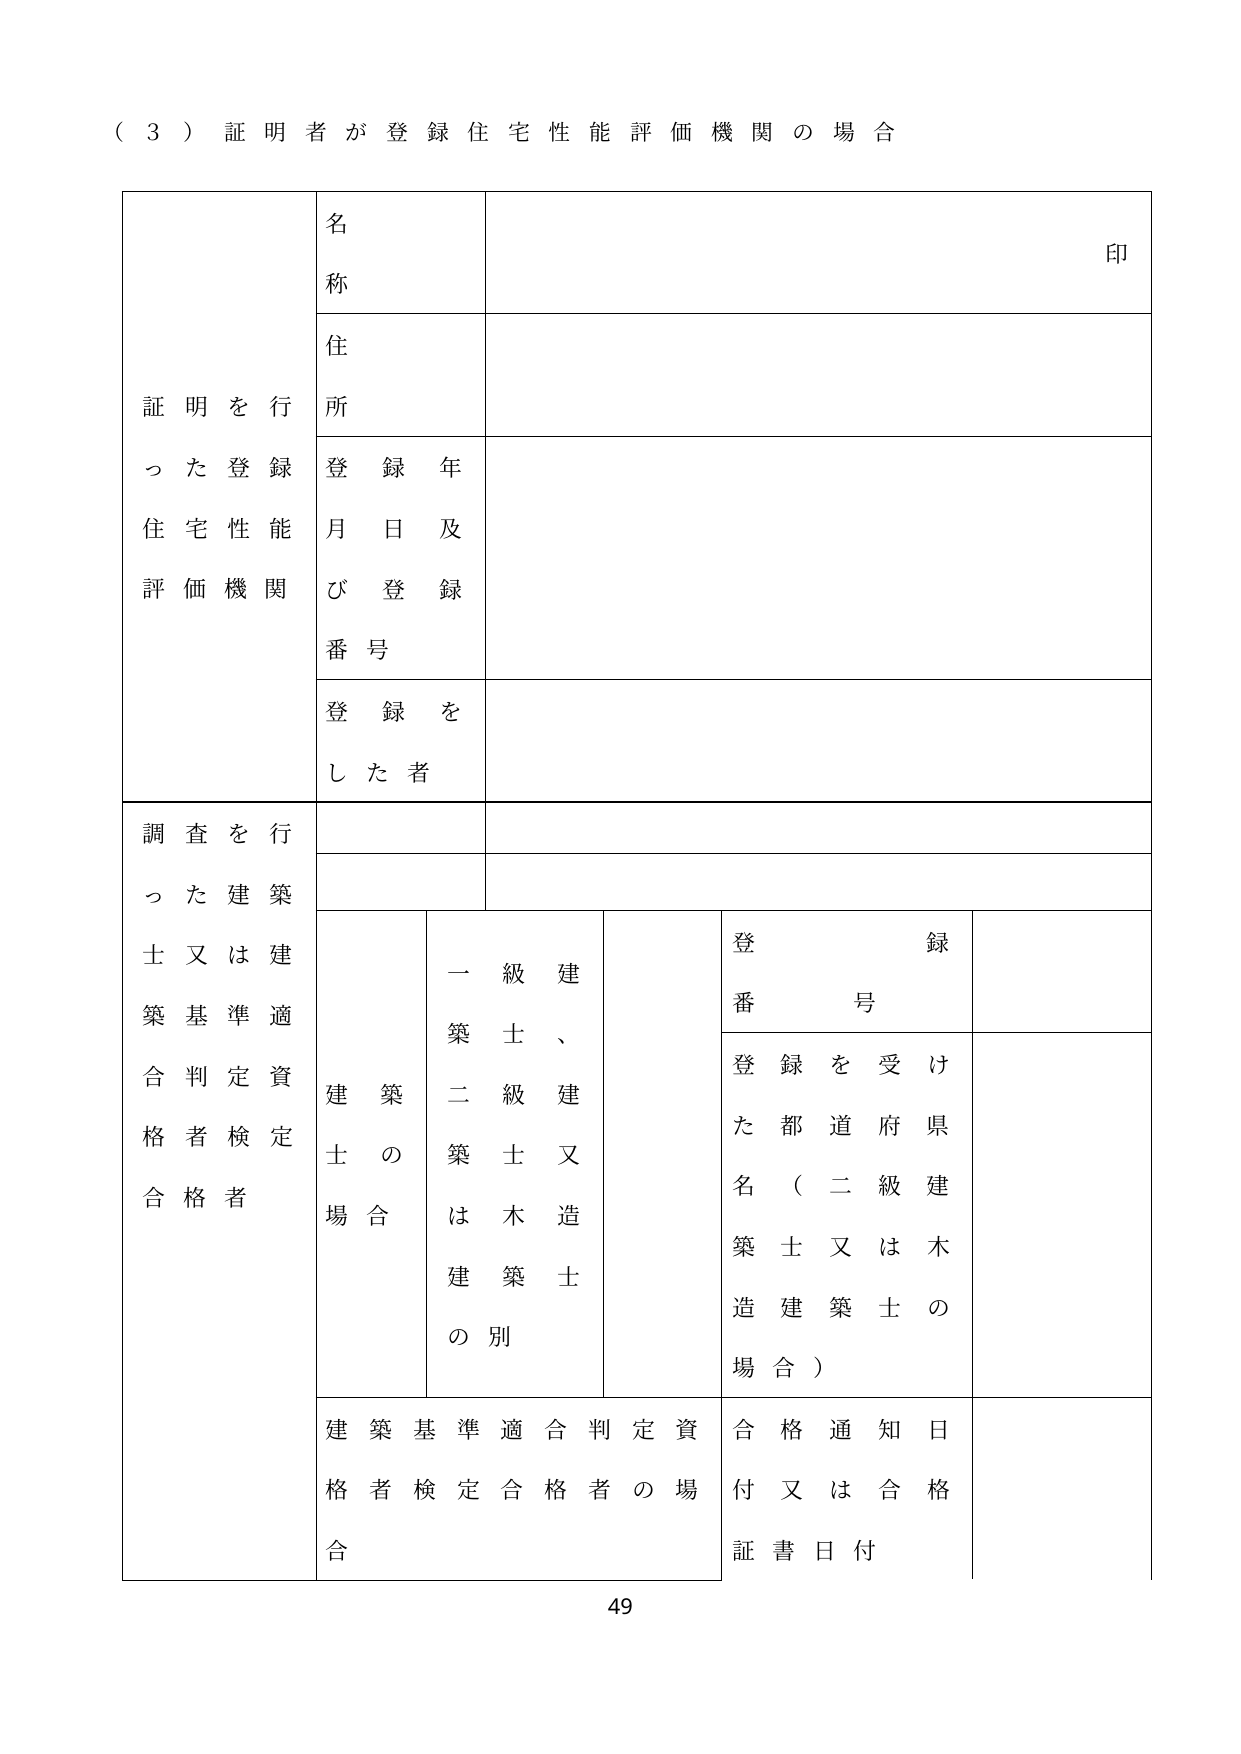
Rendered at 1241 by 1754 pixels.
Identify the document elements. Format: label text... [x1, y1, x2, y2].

table_cell [317, 803, 485, 852]
table_cell 合格通知日付又は合格証書日付 [722, 1398, 973, 1580]
table_cell 建築基準適合判定資格者検定合格者の場合 [317, 1398, 721, 1580]
table_cell [486, 854, 1151, 910]
table_cell [604, 911, 721, 1397]
table_cell [973, 1033, 1151, 1397]
table_cell 登録を受けた都道府県名（二級建築士又は木造建築士の場合） [722, 1033, 972, 1397]
table_cell 住 所 [317, 314, 485, 436]
table_cell 建築士の場合 [317, 911, 426, 1397]
table_cell 登録をした者 [317, 680, 485, 801]
table_header 印 [486, 192, 1151, 313]
table_cell 登 録 番 号 [722, 911, 972, 1032]
table_cell [973, 1398, 1151, 1580]
table_cell [486, 680, 1151, 801]
table_header 証明を行った登録住宅性能評価機関 [123, 192, 316, 801]
table_cell 一級建築士、二級建築士又は木造建築士の別 [427, 911, 603, 1397]
table_cell 登録年月日及び登録番号 [317, 437, 485, 679]
text （３）証明者が登録住宅性能評価機関の場合 [102, 100, 1138, 161]
table_cell [486, 437, 1151, 679]
table_cell [486, 803, 1151, 852]
table_cell 調査を行った建築士又は建築基準適合判定資格者検定合格者 [123, 803, 316, 1580]
table_cell [486, 314, 1151, 436]
table_header 名 称 [317, 192, 485, 313]
table_cell [317, 854, 485, 910]
table_cell [973, 911, 1151, 1032]
